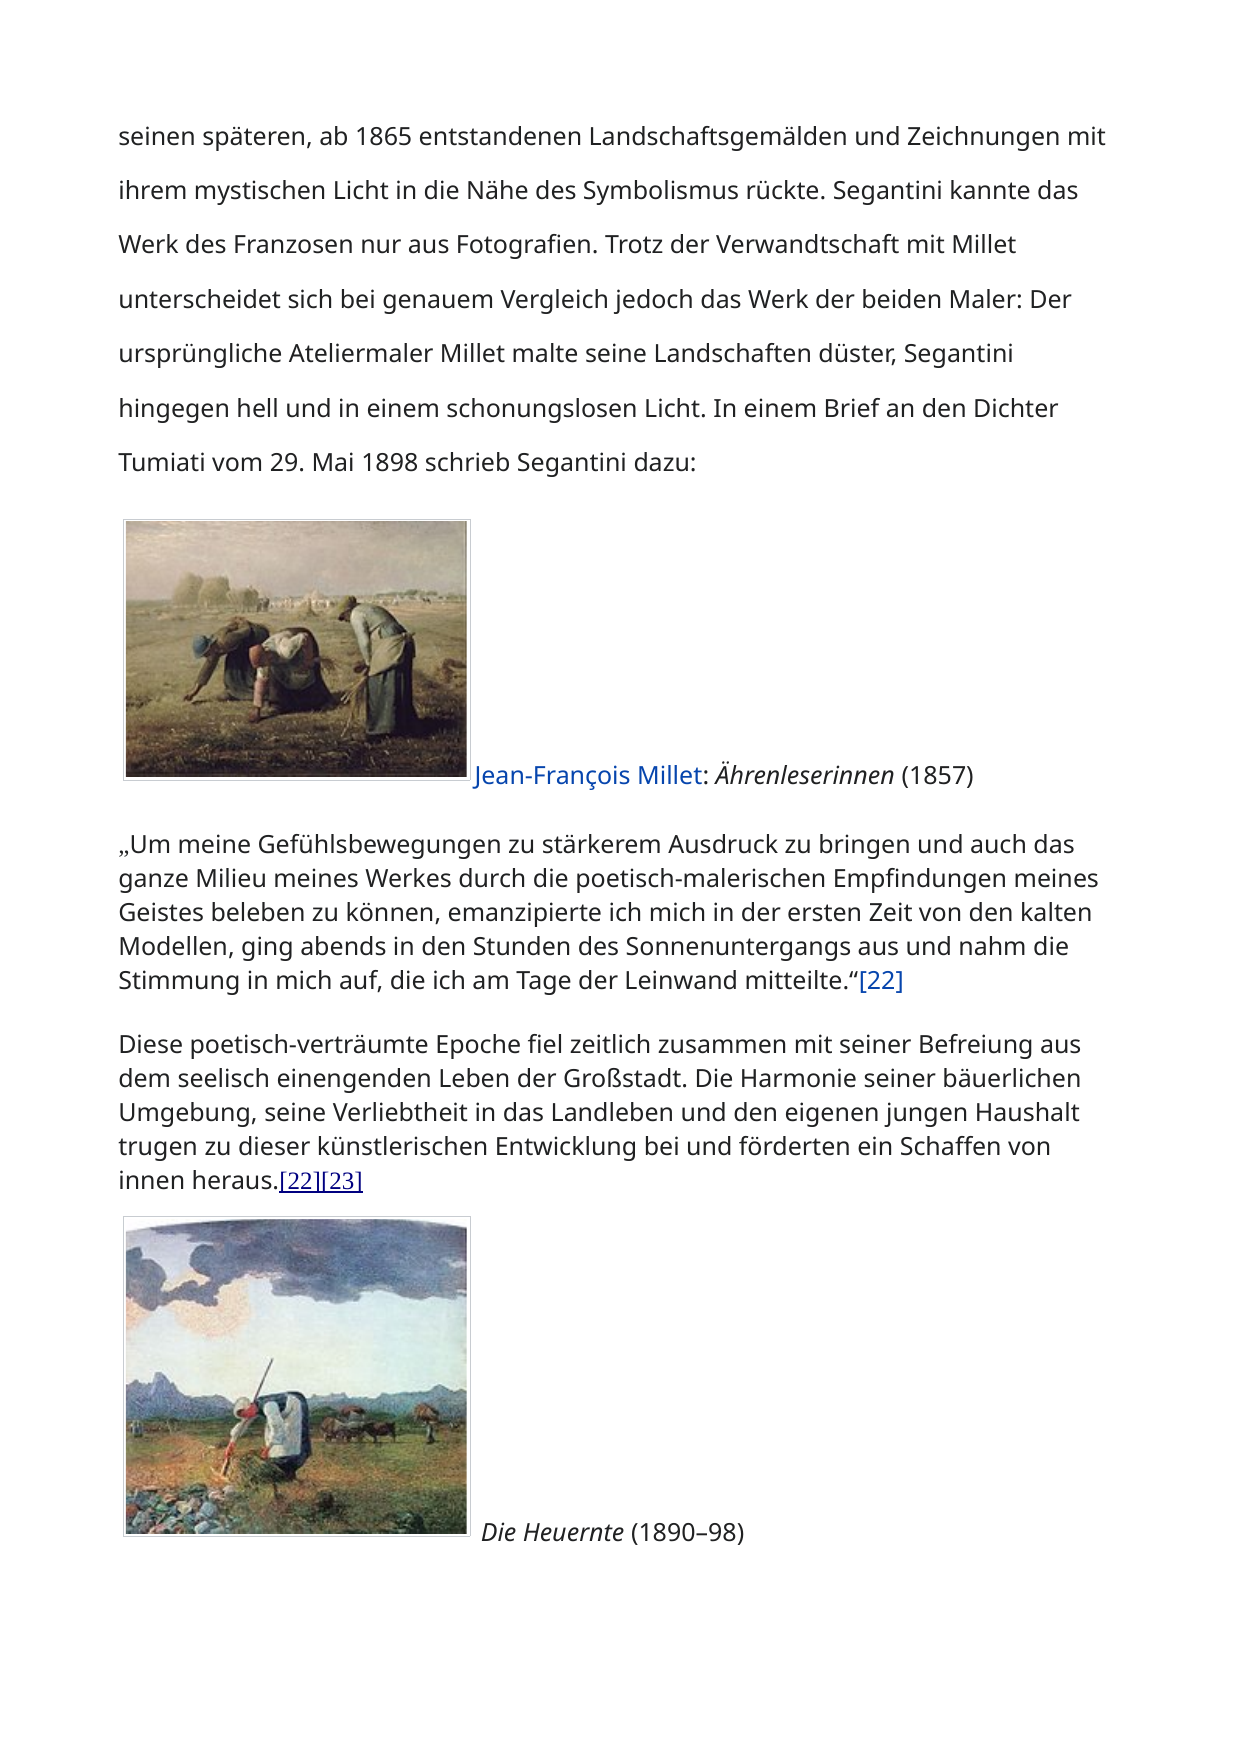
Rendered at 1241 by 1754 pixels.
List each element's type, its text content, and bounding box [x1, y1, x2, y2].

picture [125, 1219, 467, 1534]
picture [125, 521, 467, 777]
text Jean-François Millet: Ährenleserinnen (1857) [118, 514, 1122, 792]
text seinen späteren, ab 1865 entstandenen Landschaftsgemälden und Zeichnungen mit ihrem mystischen Licht in die Nähe des Symbolismus rückte. Segantini kannte das Werk des Franzosen nur aus Fotografien. Trotz der Verwandtschaft mit Millet unterscheidet sich bei genauem Vergleich jedoch das Werk der beiden Maler: Der ursprüngliche Ateliermaler Millet malte seine Landschaften düster, Segantini hingegen hell und in einem schonungslosen Licht. In einem Brief an den Dichter Tumiati vom 29. Mai 1898 schrieb Segantini dazu: [118, 118, 1122, 479]
list „Um meine Gefühlsbewegungen zu stärkerem Ausdruck zu bringen und auch das ganze Milieu meines Werkes durch die poetisch-malerischen Empfindungen meines Geistes beleben zu können, emanzipierte ich mich in der ersten Zeit von den kalten Modellen, ging abends in den Stunden des Sonnenuntergangs aus und nahm die Stimmung in mich auf, die ich am Tage der Leinwand mitteilte.“[22] [118, 827, 1122, 997]
text Die Heuernte (1890–98) [118, 1211, 1122, 1548]
text Diese poetisch-verträumte Epoche fiel zeitlich zusammen mit seiner Befreiung aus dem seelisch einengenden Leben der Großstadt. Die Harmonie seiner bäuerlichen Umgebung, seine Verliebtheit in das Landleben und den eigenen jungen Haushalt trugen zu dieser künstlerischen Entwicklung bei und förderten ein Schaffen von innen heraus.[22][23] [118, 1026, 1122, 1197]
